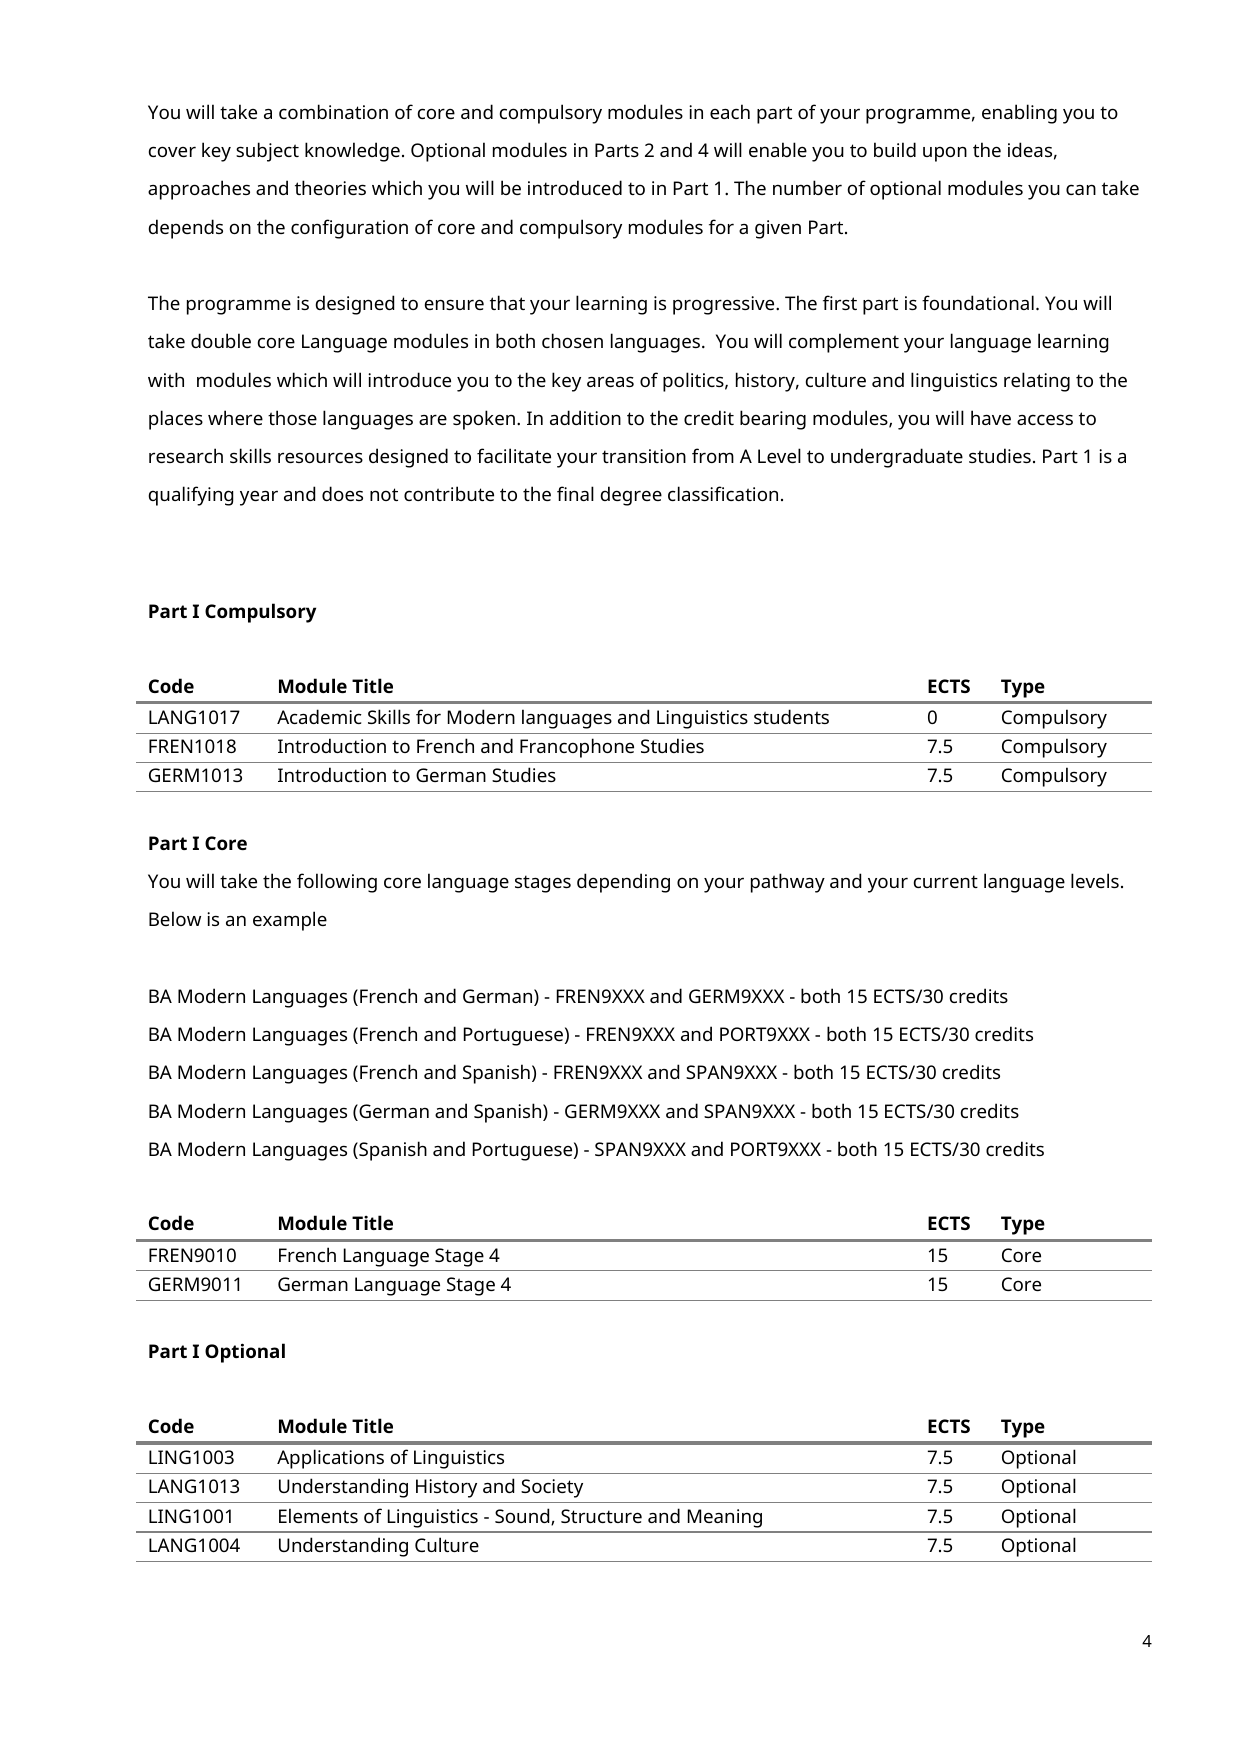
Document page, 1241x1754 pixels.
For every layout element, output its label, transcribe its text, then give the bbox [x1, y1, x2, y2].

table_cell Core [989, 1242, 1152, 1270]
table_cell 7.5 [916, 1474, 989, 1502]
table_cell LANG1013 [136, 1474, 266, 1502]
table_cell French Language Stage 4 [266, 1242, 916, 1270]
table_cell Core [989, 1271, 1152, 1299]
table_cell [136, 1562, 1152, 1598]
table_cell Introduction to German Studies [266, 763, 916, 791]
table_cell 7.5 [916, 1503, 989, 1531]
table_cell LANG1004 [136, 1533, 266, 1561]
table_cell ECTS [916, 673, 989, 701]
table_cell Understanding History and Society [266, 1474, 916, 1502]
table_cell Optional [989, 1474, 1152, 1502]
table_cell Part I Compulsory [136, 560, 1152, 673]
table_cell ECTS [916, 1211, 989, 1239]
table_cell Type [989, 673, 1152, 701]
table_cell GERM1013 [136, 763, 266, 791]
table_cell Part I Optional [136, 1301, 1152, 1413]
table_cell Academic Skills for Modern languages and Linguistics students [266, 704, 916, 732]
table_cell ECTS [916, 1413, 989, 1441]
table_cell LANG1017 [136, 704, 266, 732]
table_cell 7.5 [916, 1445, 989, 1473]
table_cell 0 [916, 704, 989, 732]
table_cell Type [989, 1413, 1152, 1441]
table_cell Optional [989, 1445, 1152, 1473]
table_cell You will take a combination of core and compulsory modules in each part of your programme, enabling you to cover key subject knowledge. Optional modules in Parts 2 and 4 will enable you to build upon the ideas, approaches and theories which you will be introduced to in Part 1. The number of optional modules you can take depends on the configuration of core and compulsory modules for a given Part. The programme is designed to ensure that your learning is progressive. The first part is foundational. You will take double core Language modules in both chosen languages. You will complement your language learning with modules which will introduce you to the key areas of politics, history, culture and linguistics relating to the places where those languages are spoken. In addition to the credit bearing modules, you will have access to research skills resources designed to facilitate your transition from A Level to undergraduate studies. Part 1 is a qualifying year and does not contribute to the final degree classification. [136, 99, 1152, 560]
table_cell LING1003 [136, 1445, 266, 1473]
table_cell GERM9011 [136, 1271, 266, 1299]
table_cell Module Title [266, 1211, 916, 1239]
table_cell Code [136, 673, 266, 701]
table_cell Elements of Linguistics - Sound, Structure and Meaning [266, 1503, 916, 1531]
table_cell FREN1018 [136, 734, 266, 762]
table_cell LING1001 [136, 1503, 266, 1531]
table_cell Module Title [266, 1413, 916, 1441]
table_cell Compulsory [989, 763, 1152, 791]
table_cell FREN9010 [136, 1242, 266, 1270]
table_cell Compulsory [989, 734, 1152, 762]
table_cell Optional [989, 1503, 1152, 1531]
table_cell Optional [989, 1533, 1152, 1561]
table_cell Introduction to French and Francophone Studies [266, 734, 916, 762]
table_cell Understanding Culture [266, 1533, 916, 1561]
table_cell 15 [916, 1271, 989, 1299]
table_cell Part I Core You will take the following core language stages depending on your pathway and your current language levels. Below is an example BA Modern Languages (French and German) - FREN9XXX and GERM9XXX - both 15 ECTS/30 credits BA Modern Languages (French and Portuguese) - FREN9XXX and PORT9XXX - both 15 ECTS/30 credits BA Modern Languages (French and Spanish) - FREN9XXX and SPAN9XXX - both 15 ECTS/30 credits BA Modern Languages (German and Spanish) - GERM9XXX and SPAN9XXX - both 15 ECTS/30 credits BA Modern Languages (Spanish and Portuguese) - SPAN9XXX and PORT9XXX - both 15 ECTS/30 credits [136, 792, 1152, 1211]
table_cell 15 [916, 1242, 989, 1270]
table_cell German Language Stage 4 [266, 1271, 916, 1299]
table_cell 7.5 [916, 1533, 989, 1561]
table_cell 7.5 [916, 734, 989, 762]
table_cell Module Title [266, 673, 916, 701]
table_cell Code [136, 1413, 266, 1441]
table_cell 7.5 [916, 763, 989, 791]
table_cell Applications of Linguistics [266, 1445, 916, 1473]
table_cell Type [989, 1211, 1152, 1239]
table_cell Code [136, 1211, 266, 1239]
table_cell Compulsory [989, 704, 1152, 732]
